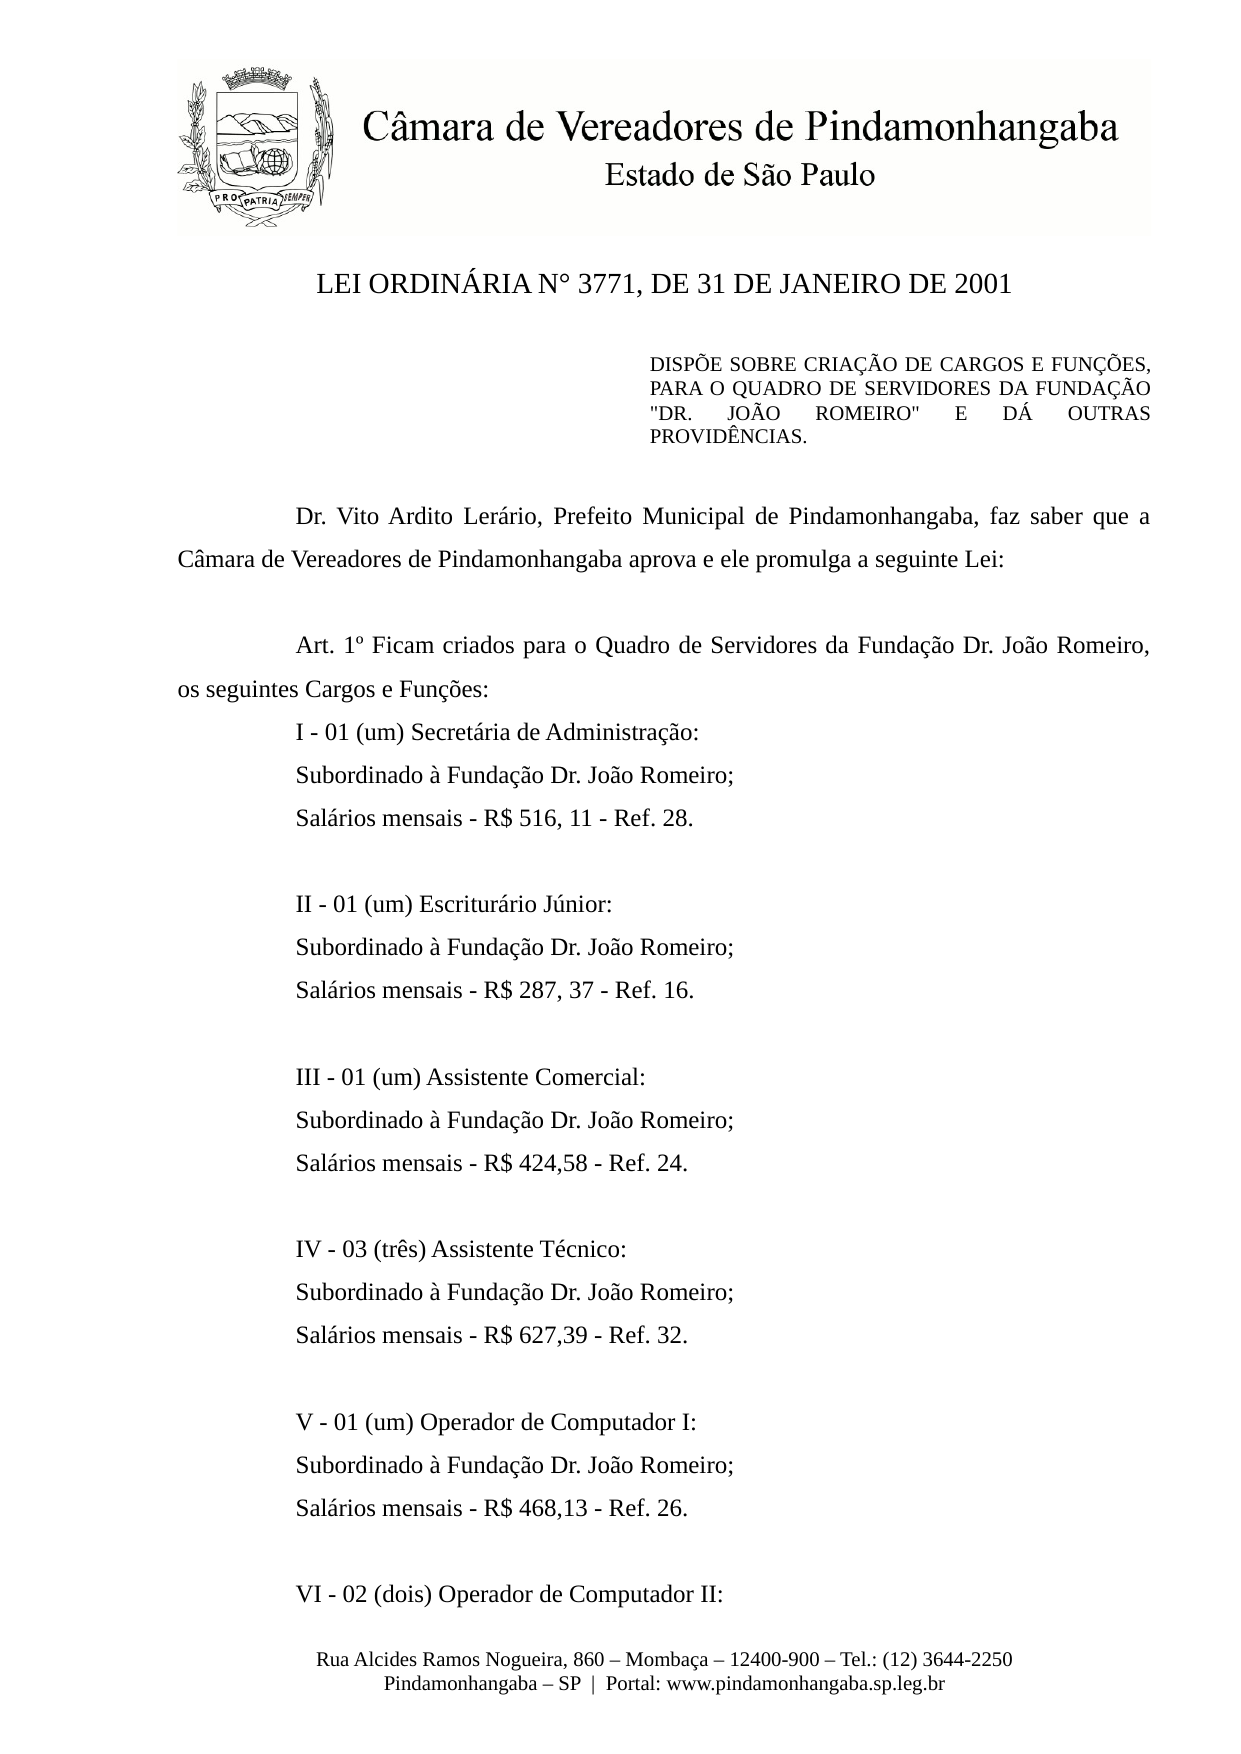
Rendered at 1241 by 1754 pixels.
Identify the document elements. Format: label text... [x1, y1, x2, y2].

text Salários mensais - R$ 468,13 - Ref. 26. [177, 1493, 1152, 1522]
text Salários mensais - R$ 516, 11 - Ref. 28. [177, 803, 1152, 832]
text Salários mensais - R$ 627,39 - Ref. 32. [177, 1321, 1152, 1349]
text Subordinado à Fundação Dr. João Romeiro; [177, 1450, 1152, 1479]
text VI - 02 (dois) Operador de Computador II: [177, 1579, 1152, 1608]
text V - 01 (um) Operador de Computador I: [177, 1407, 1152, 1436]
text I - 01 (um) Secretária de Administração: [177, 717, 1152, 746]
text LEI ORDINÁRIA N° 3771, de 31 de janeiro de 2001 [177, 266, 1152, 299]
text Subordinado à Fundação Dr. João Romeiro; [177, 1277, 1152, 1306]
text III - 01 (um) Assistente Comercial: [177, 1062, 1152, 1091]
text Dr. Vito Ardito Lerário, Prefeito Municipal de Pindamonhangaba, faz saber que a Câmara de Vereadores de Pindamonhangaba aprova e ele promulga a seguinte Lei: [177, 501, 1152, 573]
text II - 01 (um) Escriturário Júnior: [177, 889, 1152, 918]
text IV - 03 (três) Assistente Técnico: [177, 1234, 1152, 1263]
text Art. 1º Ficam criados para o Quadro de Servidores da Fundação Dr. João Romeiro, os seguintes Cargos e Funções: [177, 631, 1152, 702]
picture [177, 59, 1152, 236]
text Subordinado à Fundação Dr. João Romeiro; [177, 760, 1152, 789]
text DISPÕE SOBRE CRIAÇÃO DE CARGOS E FUNÇÕES, PARA O QUADRO DE SERVIDORES DA FUNDAÇÃO "DR. JOÃO ROMEIRO" E DÁ OUTRAS PROVIDÊNCIAS. [649, 352, 1152, 448]
text Subordinado à Fundação Dr. João Romeiro; [177, 1105, 1152, 1134]
text Salários mensais - R$ 424,58 - Ref. 24. [177, 1148, 1152, 1177]
text Salários mensais - R$ 287, 37 - Ref. 16. [177, 976, 1152, 1004]
text Subordinado à Fundação Dr. João Romeiro; [177, 932, 1152, 961]
